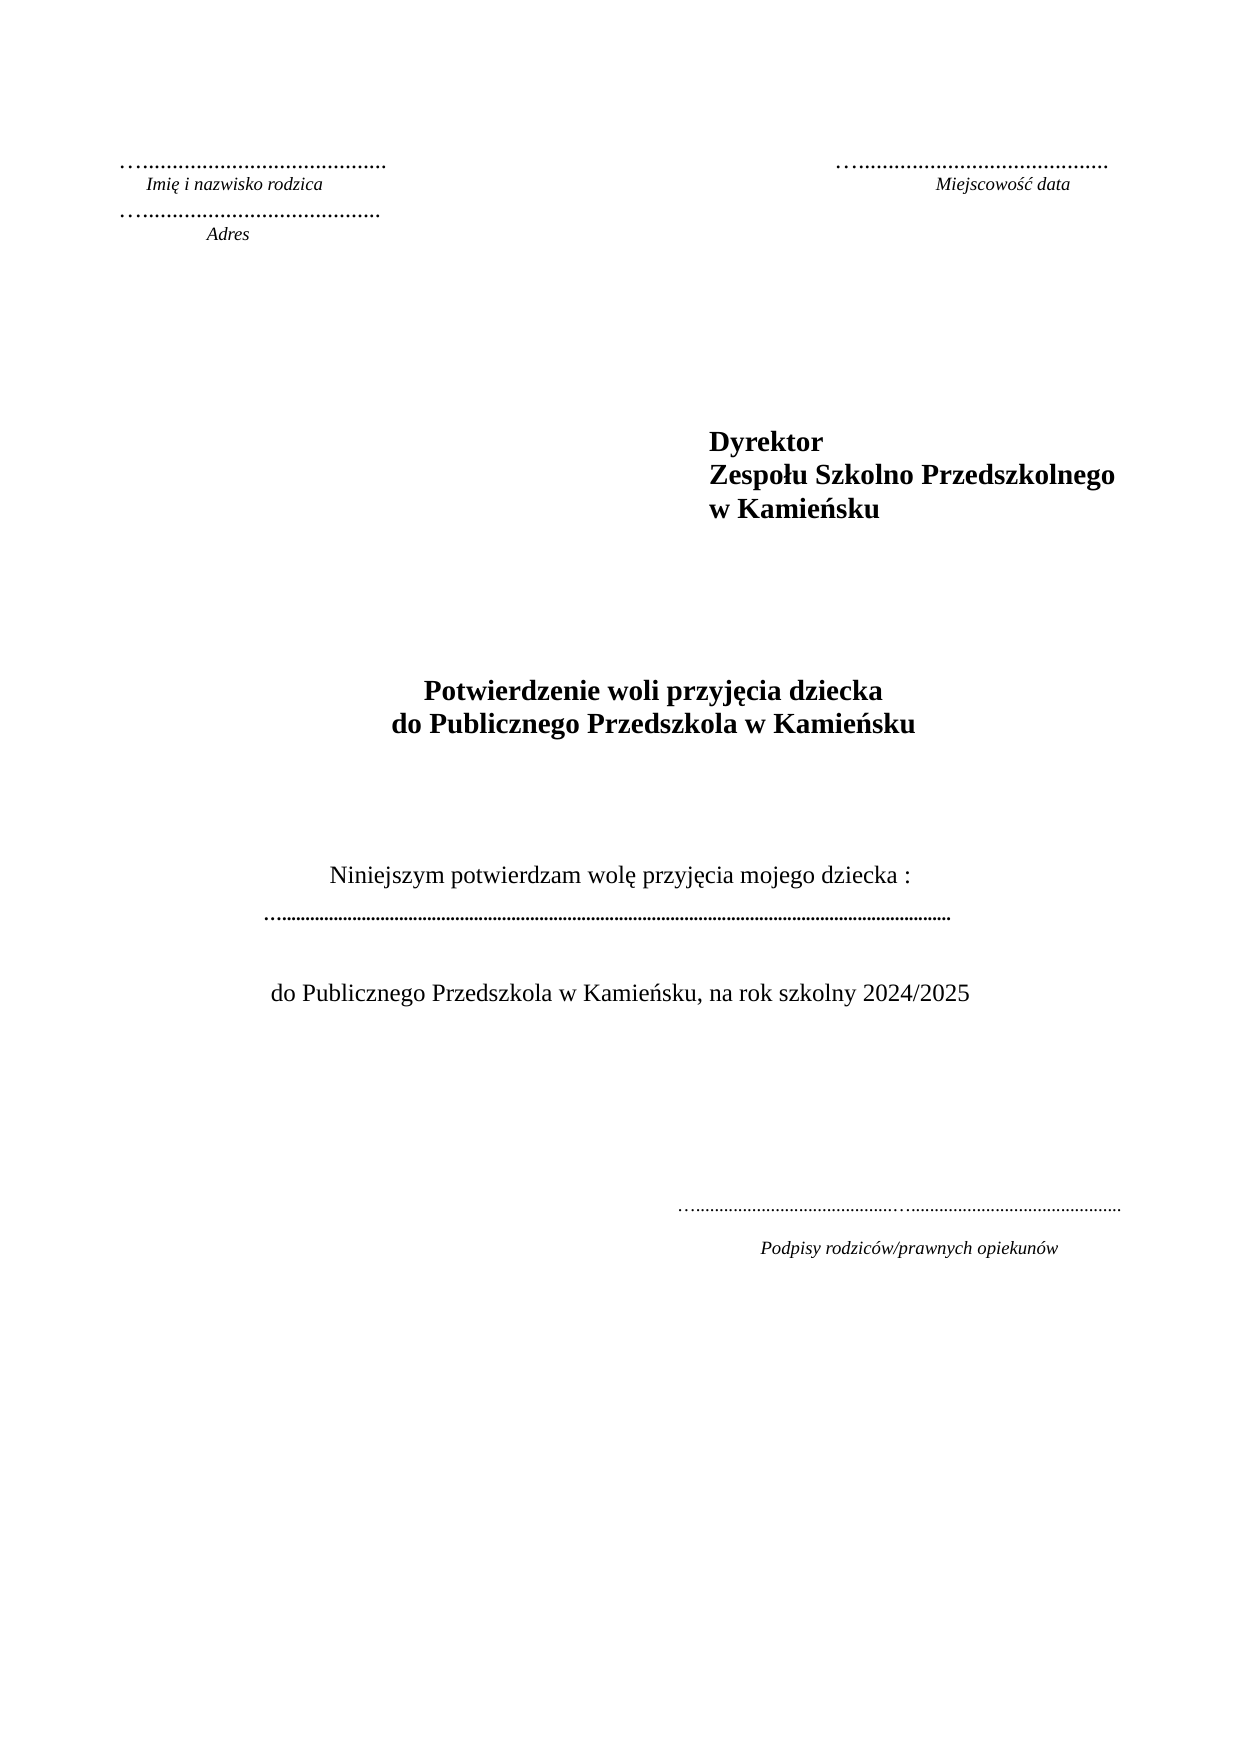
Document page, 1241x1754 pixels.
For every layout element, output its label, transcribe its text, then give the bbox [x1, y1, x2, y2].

text …......................................... ….......................................... [118, 146, 1122, 173]
text …........................................ [118, 195, 1122, 222]
text do Publicznego Przedszkola w Kamieńsku, na rok szkolny 2024/2025 [118, 978, 1122, 1007]
text Niniejszym potwierdzam wolę przyjęcia mojego dziecka : [118, 860, 1122, 888]
text …............................................................................................................................................... [118, 903, 1122, 924]
text Adres [118, 222, 1122, 244]
text Podpisy rodziców/prawnych opiekunów [192, 1237, 1122, 1259]
text Dyrektor Zespołu Szkolno Przedszkolnego w Kamieńsku [709, 395, 1122, 524]
text …..........................................…............................................. [192, 1194, 1122, 1216]
text do Publicznego Przedszkola w Kamieńsku [192, 706, 1122, 740]
text Potwierdzenie woli przyjęcia dziecka [192, 673, 1122, 706]
text Imię i nazwisko rodzica Miejscowość data [118, 173, 1122, 195]
